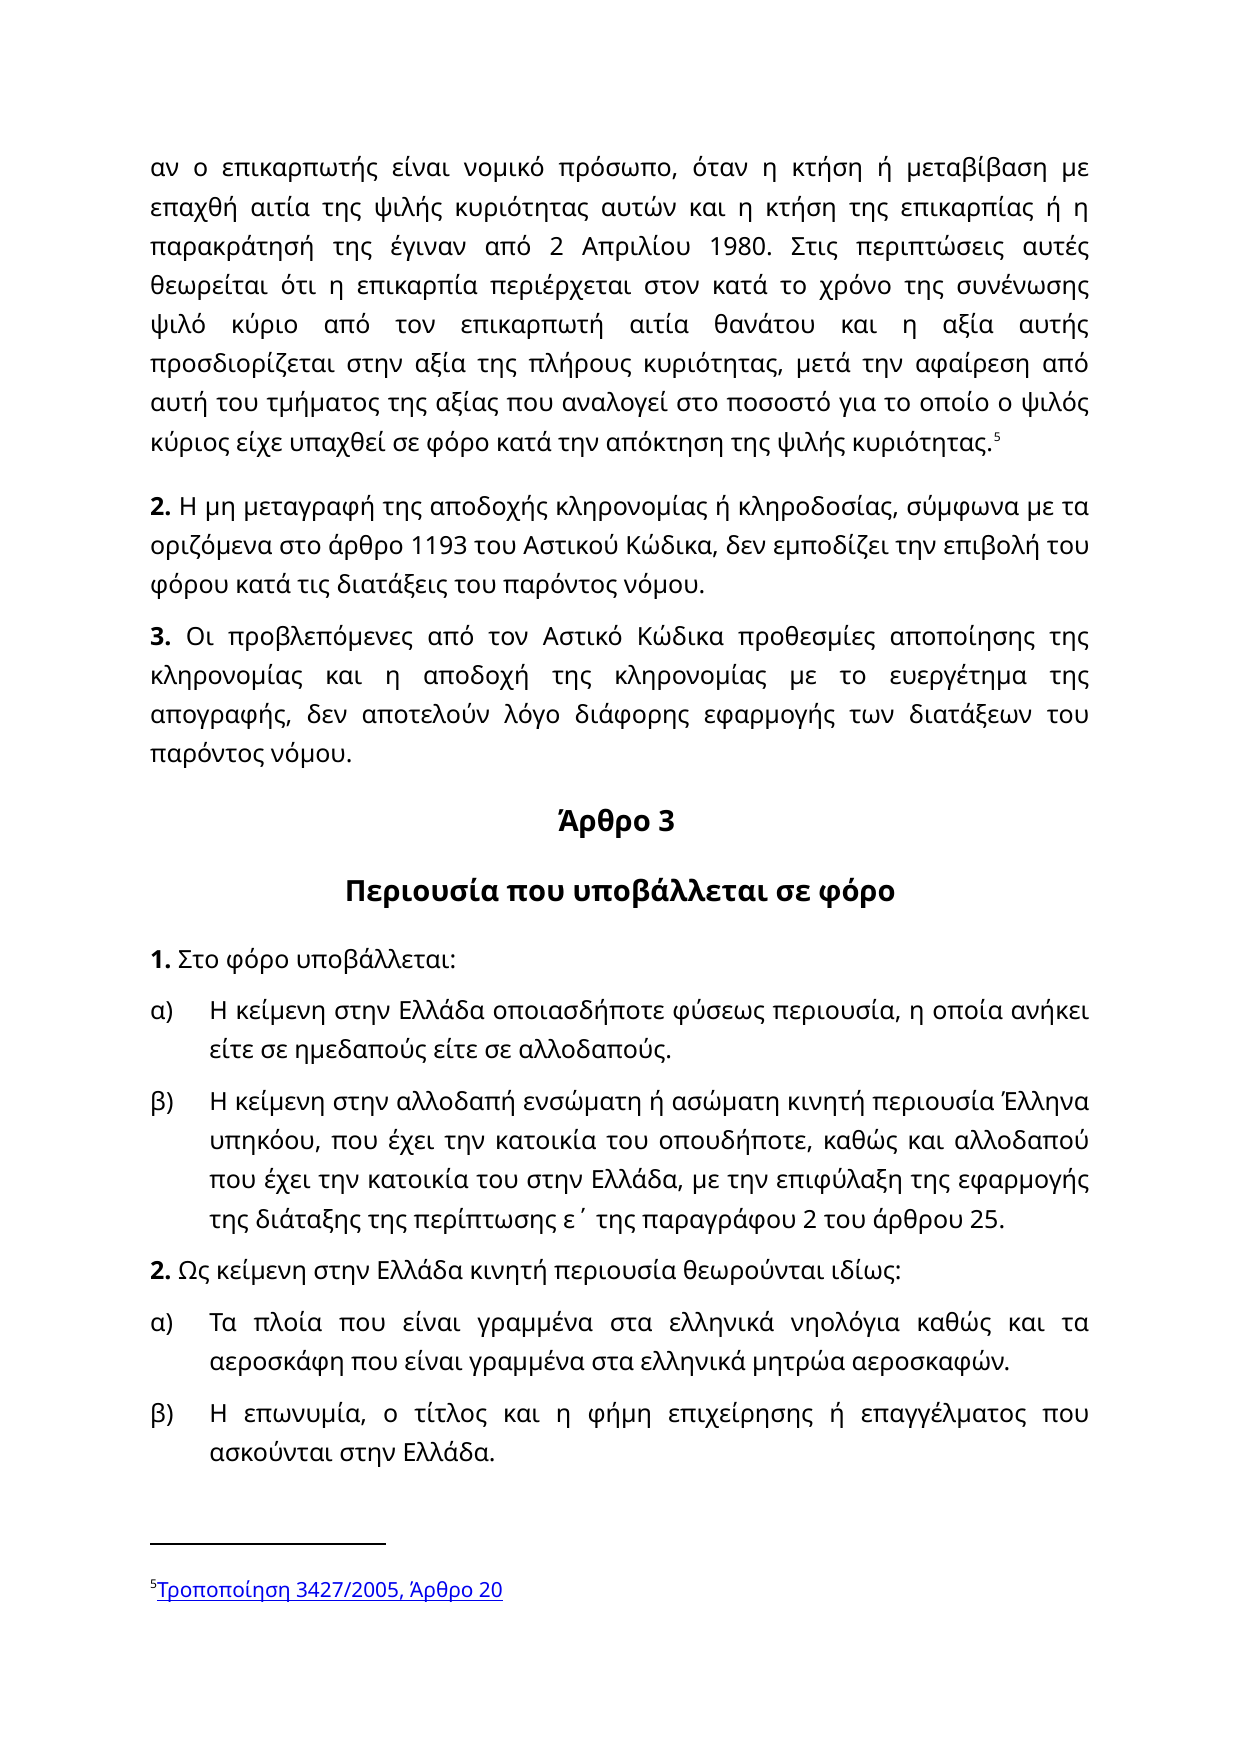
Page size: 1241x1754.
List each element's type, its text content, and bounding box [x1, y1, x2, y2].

subtitle Άρθρο 3 [150, 800, 1090, 840]
text 2. Η μη μεταγραφή της αποδοχής κληρονομίας ή κληροδοσίας, σύμφωνα με τα οριζόμενα στο άρθρο 1193 του Αστικού Κώδικα, δεν εμποδίζει την επιβολή του φόρου κατά τις διατάξεις του παρόντος νόμου. [150, 488, 1090, 601]
text 2. Ως κείμενη στην Ελλάδα κινητή περιουσία θεωρούνται ιδίως: [150, 1253, 1090, 1287]
text 1. Στο φόρο υποβάλλεται: [150, 941, 1090, 975]
text 3. Οι προβλεπόμενες από τον Αστικό Κώδικα προθεσμίες αποποίησης της κληρονομίας και η αποδοχή της κληρονομίας με το ευεργέτημα της απογραφής, δεν αποτελούν λόγο διάφορης εφαρμογής των διατάξεων του παρόντος νόμου. [150, 618, 1090, 770]
list α) Τα πλοία που είναι γραμμένα στα ελληνικά νηολόγια καθώς και τα αεροσκάφη που είναι γραμμένα στα ελληνικά μητρώα αεροσκαφών. [150, 1304, 1090, 1378]
list β) Η επωνυμία, ο τίτλος και η φήμη επιχείρησης ή επαγγέλματος που ασκούνται στην Ελλάδα. [150, 1395, 1090, 1469]
text Τροποποίηση 3427/2005, Άρθρο 20 [150, 1576, 1090, 1604]
list β) Η κείμενη στην αλλοδαπή ενσώματη ή ασώματη κινητή περιουσία Έλληνα υπηκόου, που έχει την κατοικία του οπουδήποτε, καθώς και αλλοδαπού που έχει την κατοικία του στην Ελλάδα, με την επιφύλαξη της εφαρμογής της διάταξης της περίπτωσης ε΄ της παραγράφου 2 του άρθρου 25. [150, 1084, 1090, 1235]
list α) Η κείμενη στην Ελλάδα οποιασδήποτε φύσεως περιουσία, η οποία ανήκει είτε σε ημεδαπούς είτε σε αλλοδαπούς. [150, 993, 1090, 1066]
text αν ο επικαρπωτής είναι νομικό πρόσωπο, όταν η κτήση ή μεταβίβαση με επαχθή αιτία της ψιλής κυριότητας αυτών και η κτήση της επικαρπίας ή η παρακράτησή της έγιναν από 2 Απριλίου 1980. Στις περιπτώσεις αυτές θεωρείται ότι η επικαρπία περιέρχεται στον κατά το χρόνο της συνένωσης ψιλό κύριο από τον επικαρπωτή αιτία θανάτου και η αξία αυτής προσδιορίζεται στην αξία της πλήρους κυριότητας, μετά την αφαίρεση από αυτή του τμήματος της αξίας που αναλογεί στο ποσοστό για το οποίο ο ψιλός κύριος είχε υπαχθεί σε φόρο κατά την απόκτηση της ψιλής κυριότητας. [150, 150, 1090, 458]
subtitle Περιουσία που υποβάλλεται σε φόρο [150, 871, 1090, 910]
